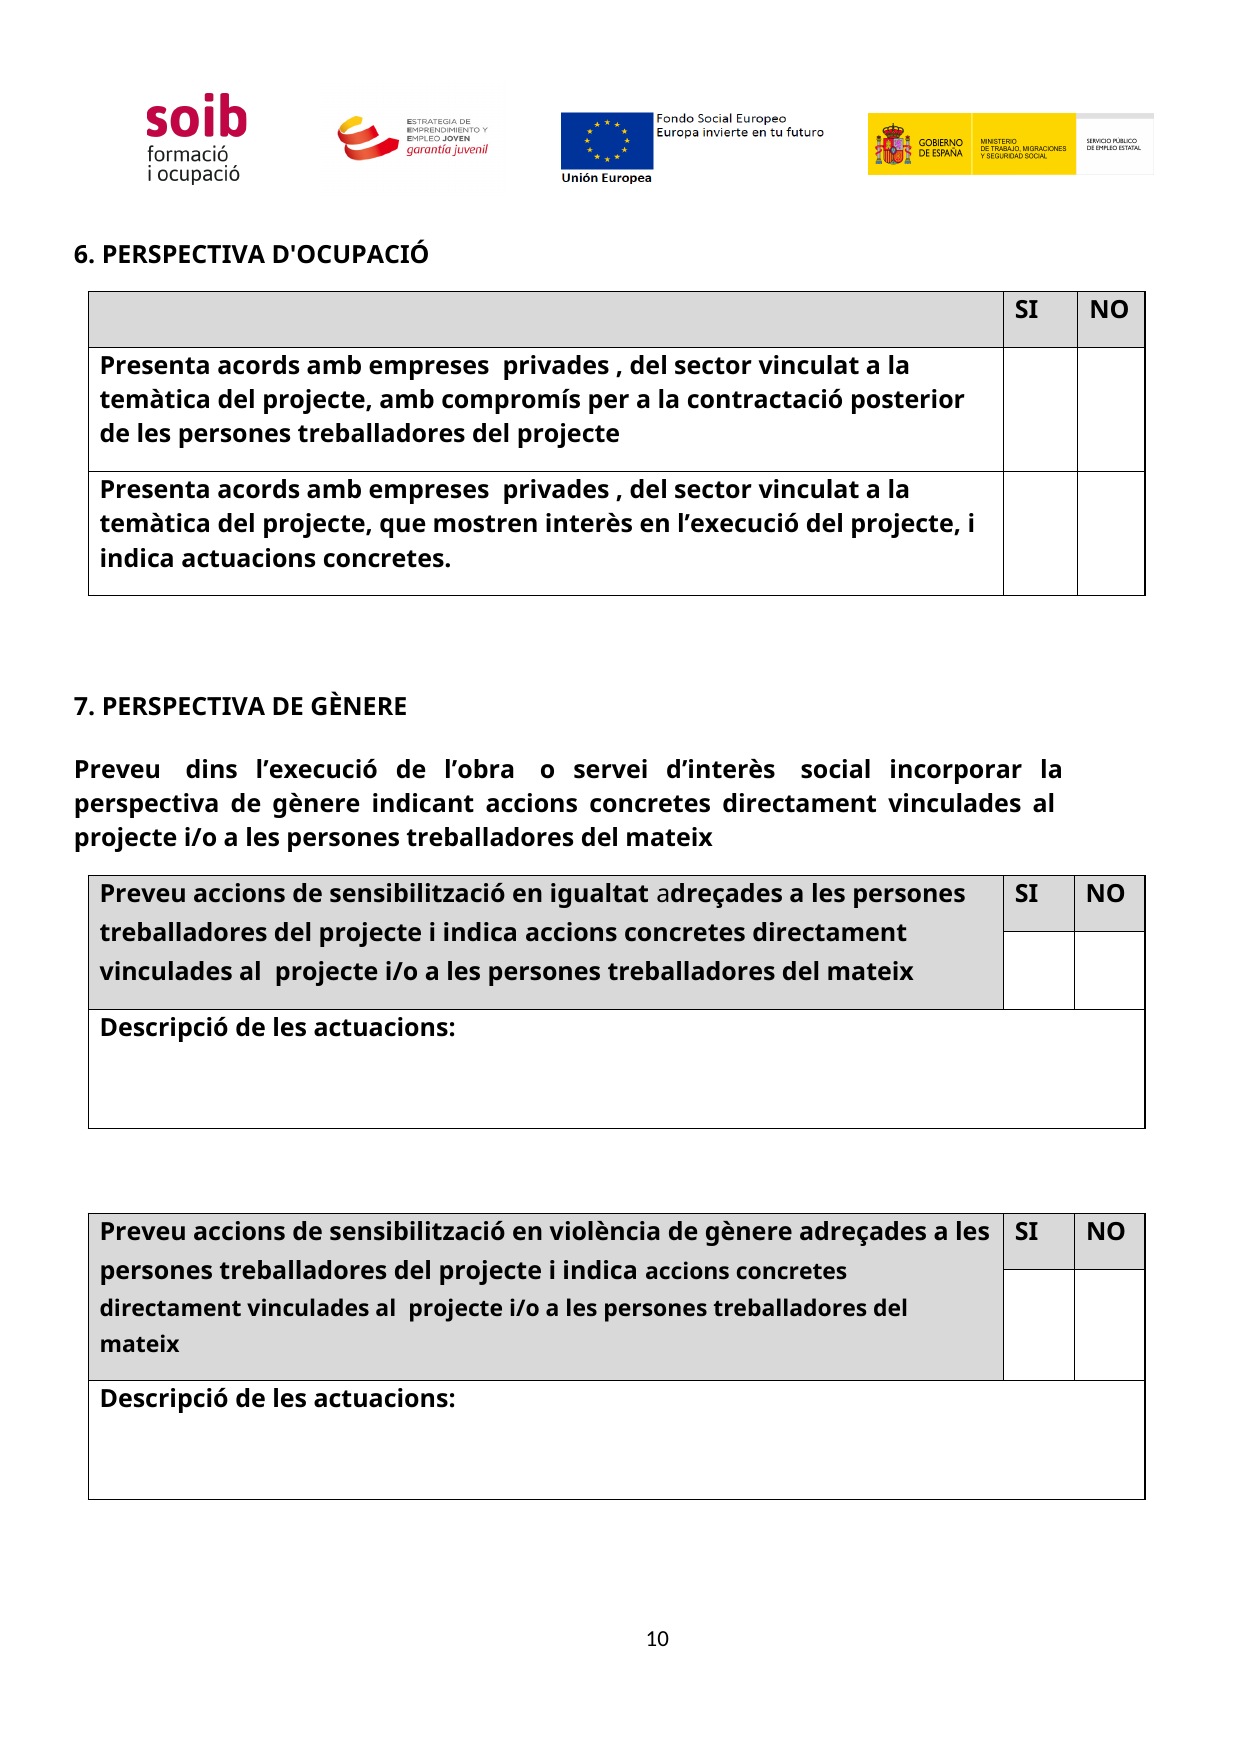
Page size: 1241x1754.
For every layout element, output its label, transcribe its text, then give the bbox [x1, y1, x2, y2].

table_header Preveu accions de sensibilització en violència de gènere adreçades a les persones treballadores del projecte i indica accions concretes directament vinculades al projecte i/o a les persones treballadores del mateix [89, 1214, 1003, 1380]
table_cell [1004, 348, 1077, 471]
table_cell [1078, 348, 1144, 471]
table_cell Presenta acords amb empreses privades , del sector vinculat a la temàtica del projecte, que mostren interès en l’execució del projecte, i indica actuacions concretes. [89, 472, 1003, 595]
table_cell [1075, 932, 1144, 1009]
table_cell [1078, 472, 1144, 595]
table_header SI [1004, 1214, 1074, 1269]
table_cell [1004, 932, 1074, 1009]
table_cell Descripció de les actuacions: [89, 1381, 1144, 1499]
text Preveu dins l’execució de l’obra o servei d’interès social incorporar la perspectiva de gènere indicant accions concretes directament vinculades al projecte i/o a les persones treballadores del mateix [74, 752, 1063, 854]
picture [147, 93, 247, 185]
table_header SI [1004, 292, 1077, 347]
picture [319, 81, 506, 196]
table_cell Descripció de les actuacions: [89, 1010, 1144, 1128]
table_cell [1004, 472, 1077, 595]
text 6. PERSPECTIVA D'OCUPACIÓ [74, 236, 1063, 270]
text 7. PERSPECTIVA DE GÈNERE [74, 688, 1063, 723]
table_header SI [1004, 876, 1074, 931]
table_cell [1075, 1270, 1144, 1380]
picture [868, 112, 1154, 175]
table_header NO [1075, 876, 1144, 931]
table_cell [1004, 1270, 1074, 1380]
table_header NO [1075, 1214, 1144, 1269]
table_header NO [1078, 292, 1144, 347]
table_header [89, 292, 1003, 347]
table_header Preveu accions de sensibilització en igualtat adreçades a les persones treballadores del projecte i indica accions concretes directament vinculades al projecte i/o a les persones treballadores del mateix [89, 876, 1003, 1009]
table_cell Presenta acords amb empreses privades , del sector vinculat a la temàtica del projecte, amb compromís per a la contractació posterior de les persones treballadores del projecte [89, 348, 1003, 471]
